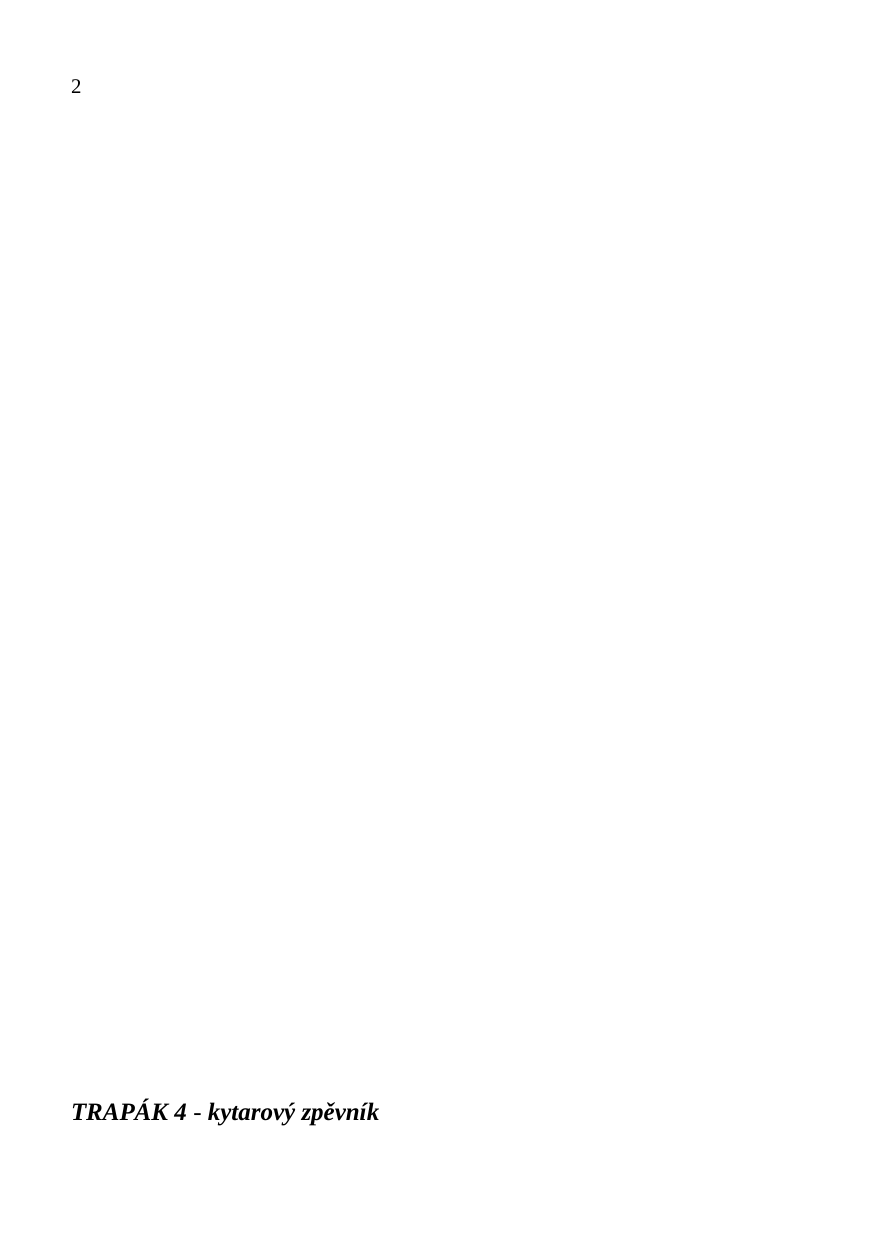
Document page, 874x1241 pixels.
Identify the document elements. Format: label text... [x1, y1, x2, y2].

text TRAPÁK 4 - kytarový zpěvník [71, 1097, 697, 1126]
